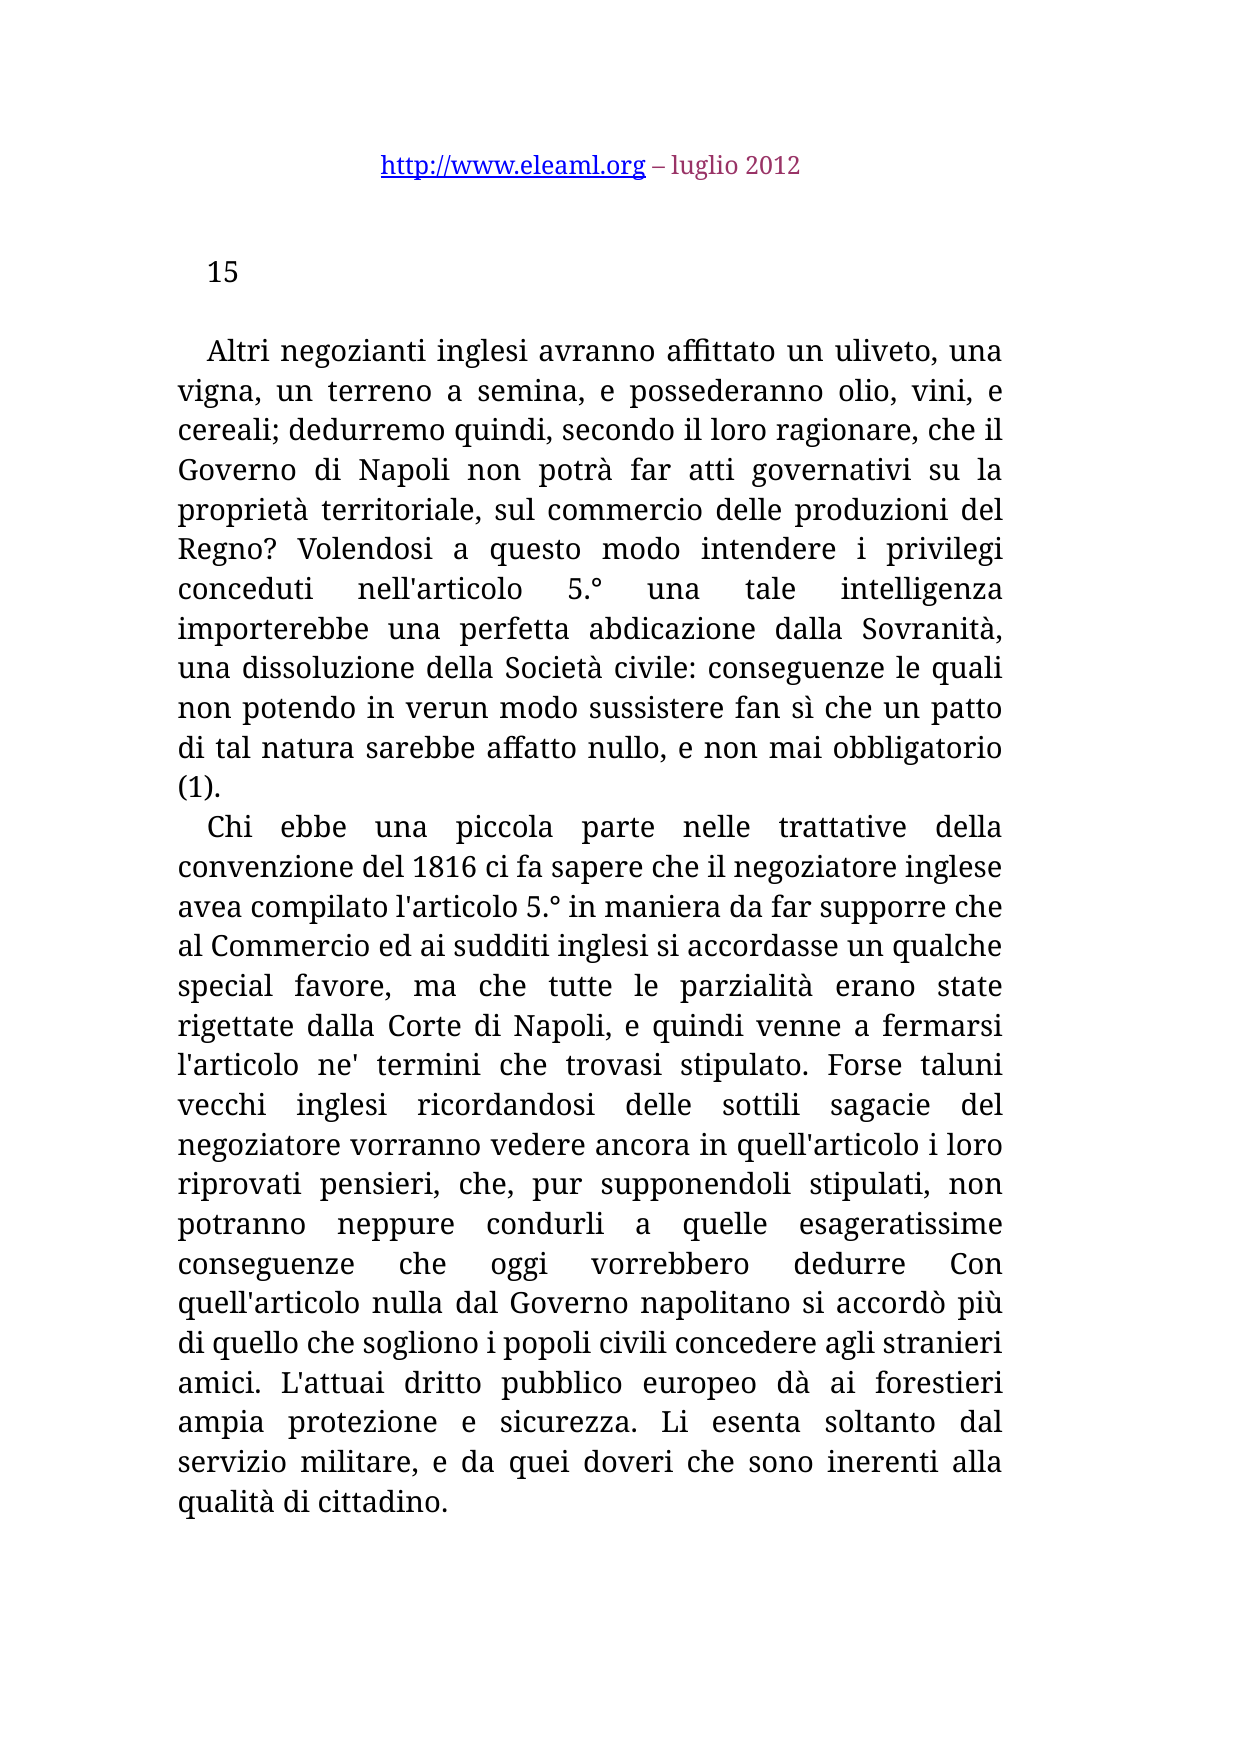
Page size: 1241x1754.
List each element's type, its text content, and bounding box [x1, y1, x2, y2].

text 15 [177, 251, 1004, 291]
text Chi ebbe una piccola parte nelle trattative della convenzione del 1816 ci fa sapere che il negoziatore inglese avea compilato l'articolo 5.° in maniera da far supporre che al Commercio ed ai sudditi inglesi si accordasse un qualche special favore, ma che tutte le parzialità erano state rigettate dalla Corte di Napoli, e quindi venne a fermarsi l'articolo ne' termini che trovasi stipulato. Forse taluni vecchi inglesi ricordandosi delle sottili sagacie del negoziatore vorranno vedere ancora in quell'articolo i loro riprovati pensieri, che, pur supponendoli stipulati, non potranno neppure condurli a quelle esageratissime conseguenze che oggi vorrebbero dedurre Con quell'articolo nulla dal Governo napolitano si accordò più di quello che sogliono i popoli civili concedere agli stranieri amici. L'attuai dritto pubblico europeo dà ai forestieri ampia protezione e sicurezza. Li esenta soltanto dal servizio militare, e da quei doveri che sono inerenti alla qualità di cittadino. [177, 806, 1004, 1521]
text Altri negozianti inglesi avranno affittato un uliveto, una vigna, un terreno a semina, e possederanno olio, vini, e cereali; dedurremo quindi, secondo il loro ragionare, che il Governo di Napoli non potrà far atti governativi su la proprietà territoriale, sul commercio delle produzioni del Regno? Volendosi a questo modo intendere i privilegi conceduti nell'articolo 5.° una tale intelligenza importerebbe una perfetta abdicazione dalla Sovranità, una dissoluzione della Società civile: conseguenze le quali non potendo in verun modo sussistere fan sì che un patto di tal natura sarebbe affatto nullo, e non mai obbligatorio (1). [177, 330, 1004, 806]
